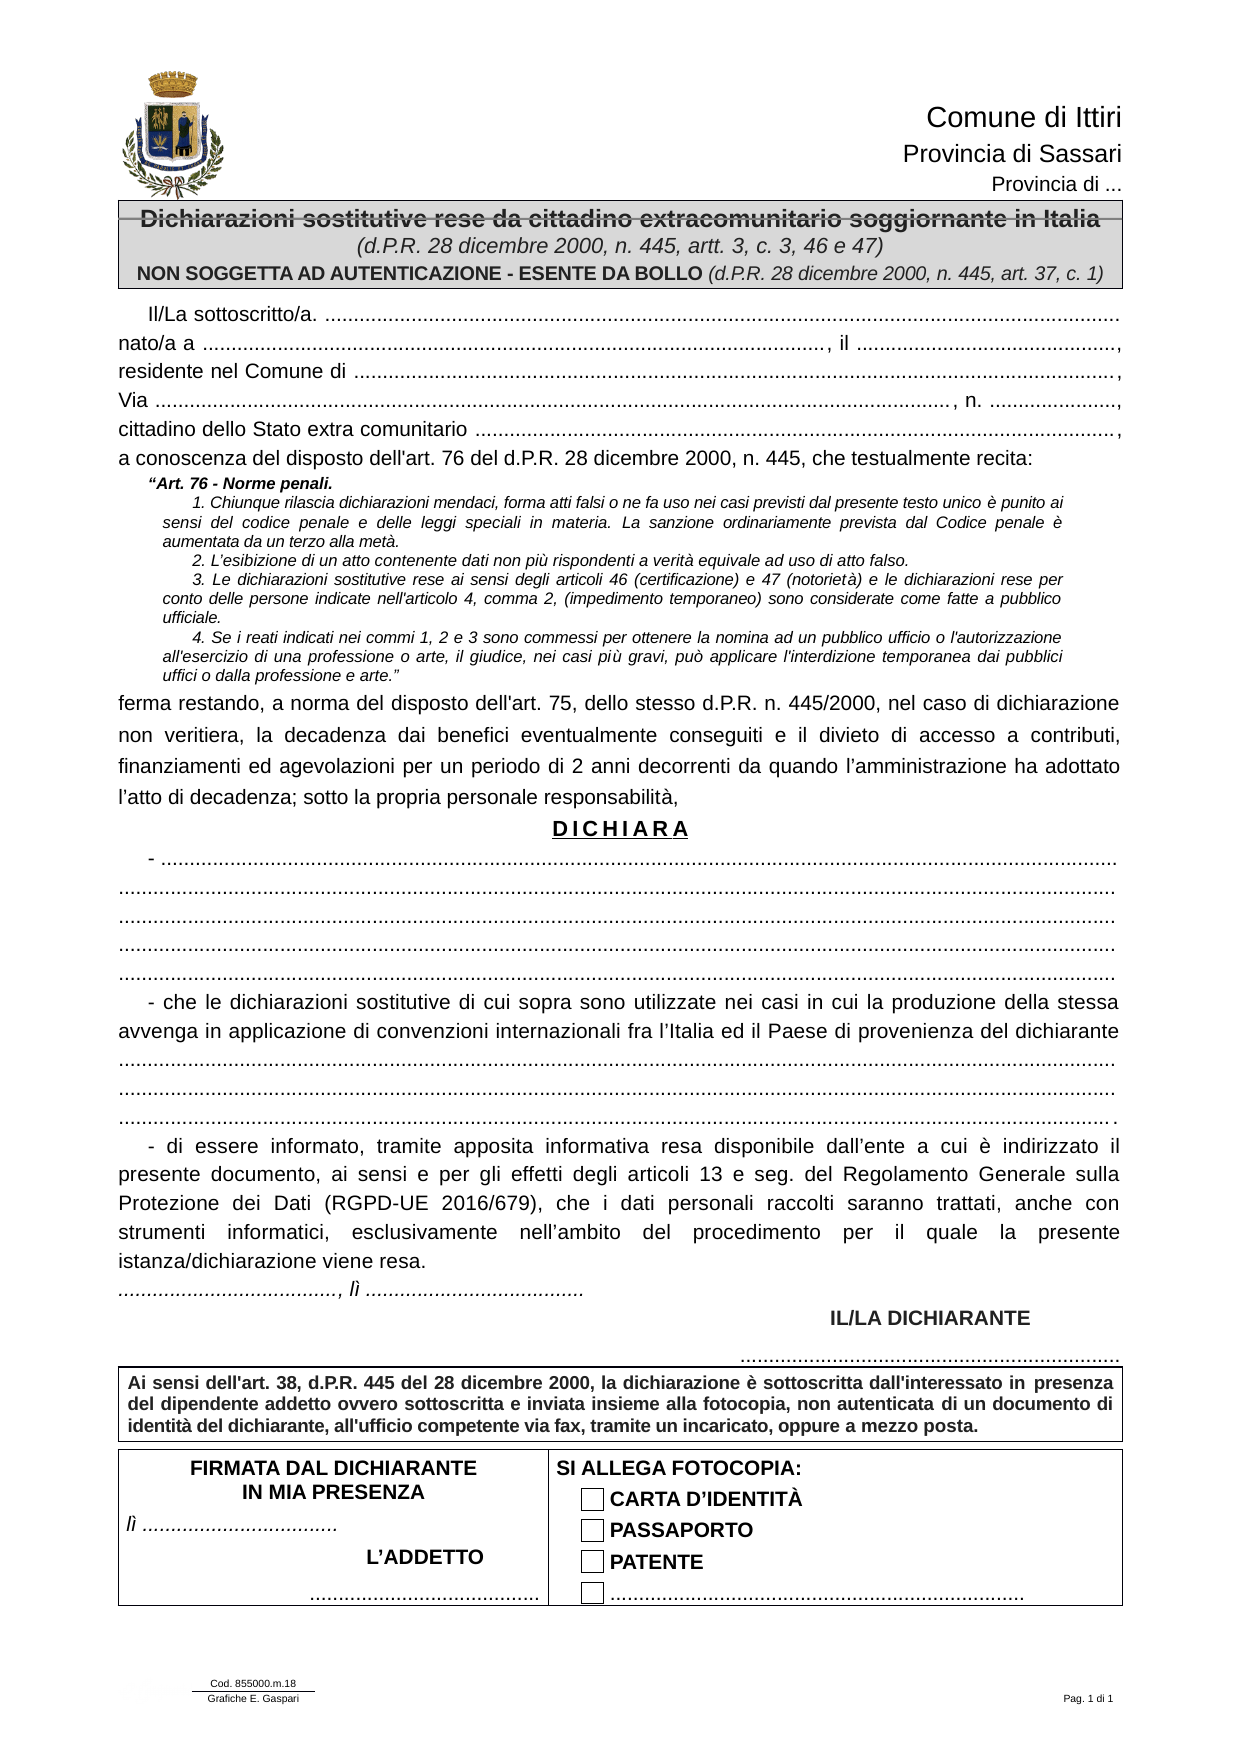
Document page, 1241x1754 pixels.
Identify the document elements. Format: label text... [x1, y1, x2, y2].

text 1. Chiunque rilascia dichiarazioni mendaci, forma atti falsi o ne fa uso nei casi previsti dal presente testo unico è punito ai sensi del codice penale e delle leggi speciali in materia. La sanzione ordinariamente prevista dal Codice penale è aumentata da un terzo alla metà. [162, 493, 1063, 551]
table_header Dichiarazioni sostitutive rese da cittadino extracomunitario soggiornante in Italia (d.P.R. 28 dicembre 2000, n. 445, artt. 3, c. 3, 46 e 47) NON SOGGETTA AD AUTENTICAZIONE - ESENTE DA BOLLO (d.P.R. 28 dicembre 2000, n. 445, art. 37, c. 1) [119, 201, 1122, 217]
table_header Dichiarazioni sostitutive rese da cittadino extracomunitario soggiornante in Italia (d.P.R. 28 dicembre 2000, n. 445, artt. 3, c. 3, 46 e 47) NON SOGGETTA AD AUTENTICAZIONE - ESENTE DA BOLLO (d.P.R. 28 dicembre 2000, n. 445, art. 37, c. 1) [119, 220, 1122, 288]
text 4. Se i reati indicati nei commi 1, 2 e 3 sono commessi per ottenere la nomina ad un pubblico ufficio o l'autorizzazione all'esercizio di una professione o arte, il giudice, nei casi più gravi, può applicare l'interdizione temporanea dai pubblici uffici o dalla professione e arte.” [162, 627, 1063, 685]
text - che le dichiarazioni sostitutive di cui sopra sono utilizzate nei casi in cui la produzione della stessa avvenga in applicazione di convenzioni internazionali fra l’Italia ed il Paese di provenienza del dichiarante ............................................................................................................................................................................. ............................................................................................................................................................................. ............................................................................................................................................................................. [118, 990, 1122, 1129]
text - di essere informato, tramite apposita informativa resa disponibile dall’ente a cui è indirizzato il presente documento, ai sensi e per gli effetti degli articoli 13 e seg. del Regolamento Generale sulla Protezione dei Dati (RGPD-UE 2016/679), che i dati personali raccolti saranno trattati, anche con strumenti informatici, esclusivamente nell’ambito del procedimento per il quale la presente istanza/dichiarazione viene resa. [118, 1133, 1122, 1272]
text ......................................, lì ...................................... [118, 1277, 1122, 1301]
text DICHIARA [118, 816, 1122, 841]
text .................................................................. [738, 1342, 1122, 1366]
text 3. Le dichiarazioni sostitutive rese ai sensi degli articoli 46 (certificazione) e 47 (notorietà) e le dichiarazioni rese per conto delle persone indicate nell'articolo 4, comma 2, (impedimento temporaneo) sono considerate come fatte a pubblico ufficiale. [162, 570, 1063, 627]
text ............................................................................................................................................................................. [118, 903, 1122, 927]
text “Art. 76 - Norme penali. [148, 474, 1093, 493]
text ............................................................................................................................................................................. [118, 932, 1122, 956]
text - ...................................................................................................................................................................... [118, 846, 1122, 870]
text Il/La sottoscritto/a. .......................................................................................................................................... nato/a a ............................................................................................................, il ............................................., residente nel Comune di ...................................................................................................................................., Via .........................................................................................................................................., n. ......................, cittadino dello Stato extra comunitario ..............................................................................................................., a conoscenza del disposto dell'art. 76 del d.P.R. 28 dicembre 2000, n. 445, che testualmente recita: [118, 302, 1122, 469]
text IL/LA DICHIARANTE [738, 1306, 1122, 1330]
text Provincia di Sassari [224, 139, 1122, 168]
text ............................................................................................................................................................................. [118, 961, 1122, 985]
table_header FIRMATA DAL DICHIARANTE IN MIA PRESENZA lì .................................. L’ADDETTO ........................................ [119, 1450, 548, 1604]
text ............................................................................................................................................................................. [118, 875, 1122, 899]
text Provincia di ... [224, 172, 1122, 196]
table_header SI ALLEGA FOTOCOPIA: CARTA D’IDENTITÀ PASSAPORTO PATENTE ........................................................................ [549, 1450, 1122, 1604]
text ferma restando, a norma del disposto dell'art. 75, dello stesso d.P.R. n. 445/2000, nel caso di dichiarazione non veritiera, la decadenza dai benefici eventualmente conseguiti e il divieto di accesso a contributi, finanziamenti ed agevolazioni per un periodo di 2 anni decorrenti da quando l’amministrazione ha adottato l’atto di decadenza; sotto la propria personale responsabilità, [118, 691, 1122, 809]
table_header Ai sensi dell'art. 38, d.P.R. 445 del 28 dicembre 2000, la dichiarazione è sottoscritta dall'interessato in presenza del dipendente addetto ovvero sottoscritta e inviata insieme alla fotocopia, non autenticata di un documento di identità del dichiarante, all'ufficio competente via fax, tramite un incaricato, oppure a mezzo posta. [119, 1368, 1122, 1441]
picture [122, 70, 224, 201]
text Comune di Ittiri [224, 100, 1122, 134]
text 2. L’esibizione di un atto contenente dati non più rispondenti a verità equivale ad uso di atto falso. [162, 551, 1063, 570]
